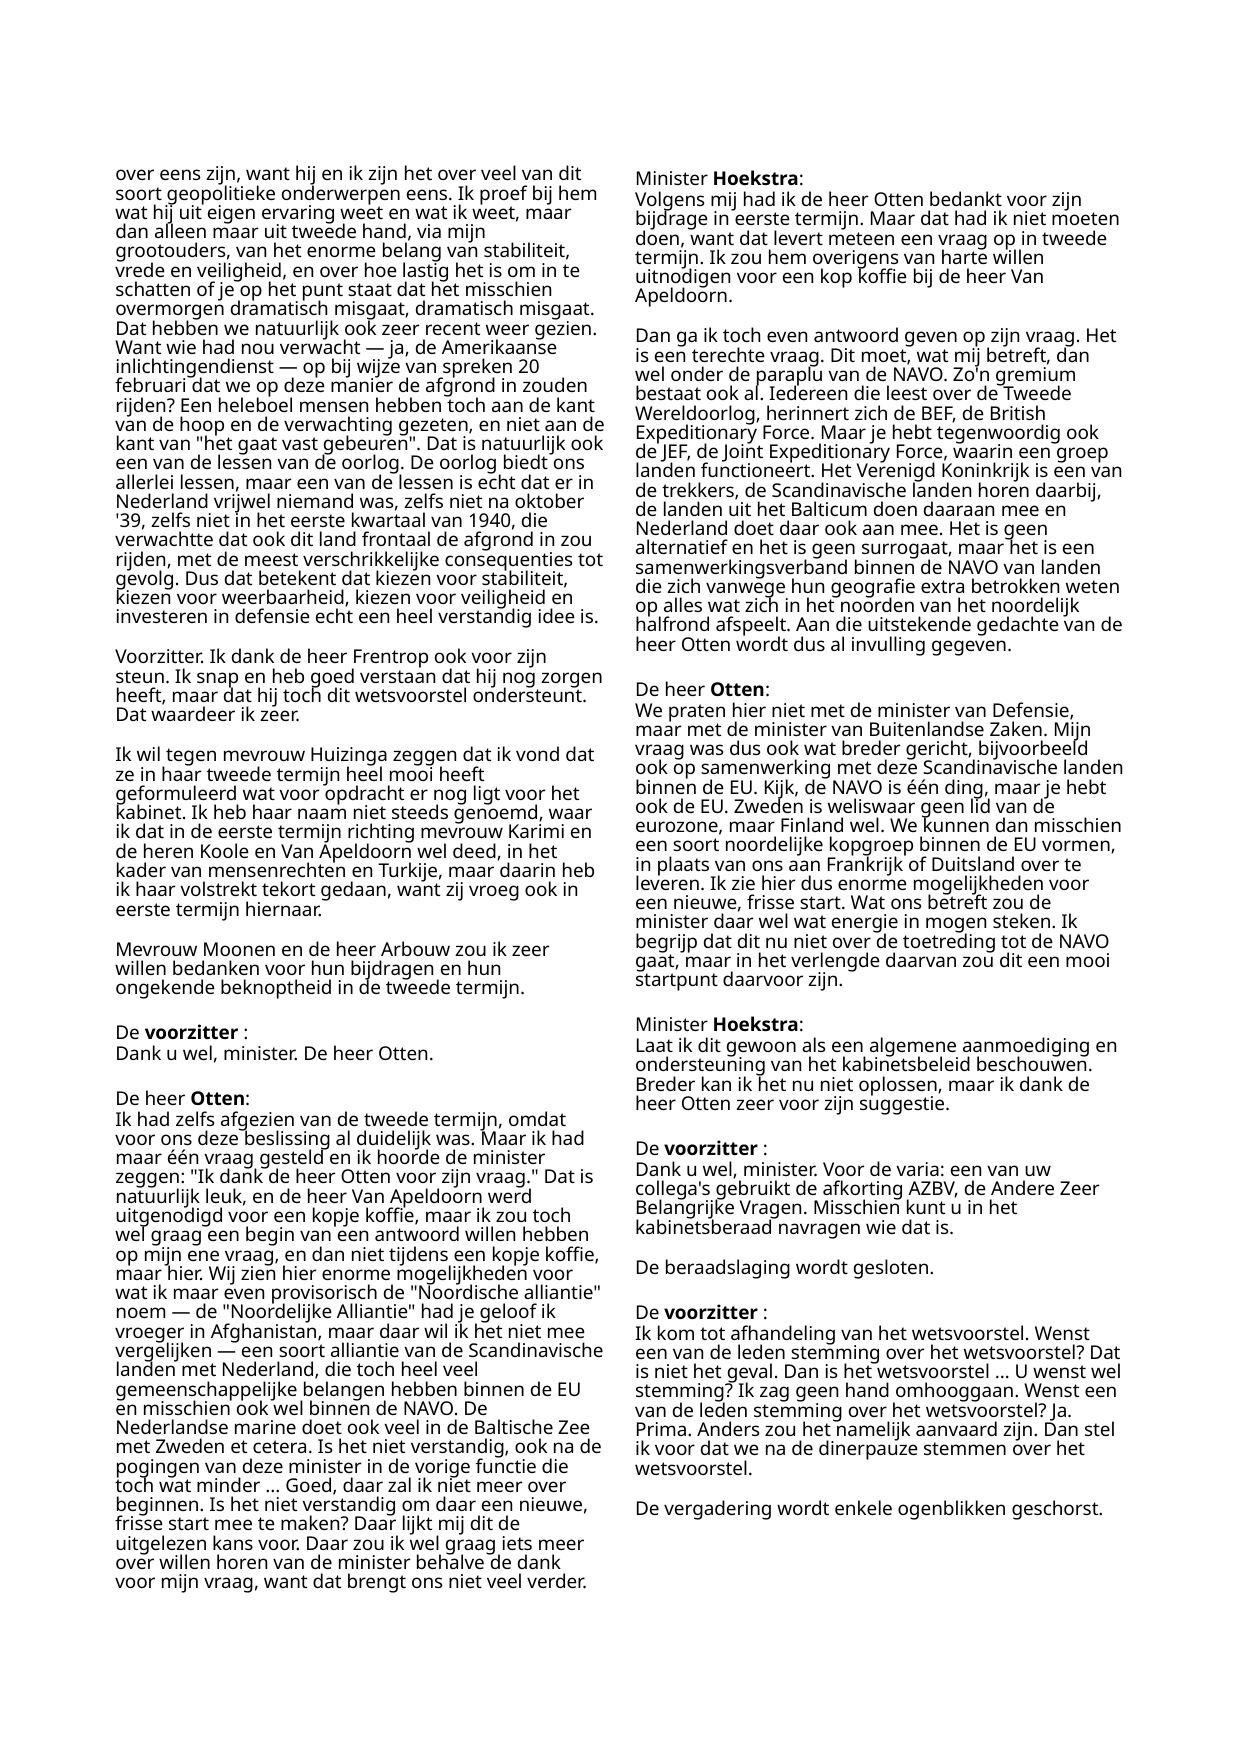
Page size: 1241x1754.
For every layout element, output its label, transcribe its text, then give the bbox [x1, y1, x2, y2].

text De voorzitter : [115, 1019, 605, 1045]
text Ik wil tegen mevrouw Huizinga zeggen dat ik vond dat ze in haar tweede termijn heel mooi heeft geformuleerd wat voor opdracht er nog ligt voor het kabinet. Ik heb haar naam niet steeds genoemd, waar ik dat in de eerste termijn richting mevrouw Karimi en de heren Koole en Van Apeldoorn wel deed, in het kader van mensenrechten en Turkije, maar daarin heb ik haar volstrekt tekort gedaan, want zij vroeg ook in eerste termijn hiernaar. [115, 746, 605, 920]
text Volgens mij had ik de heer Otten bedankt voor zijn bijdrage in eerste termijn. Maar dat had ik niet moeten doen, want dat levert meteen een vraag op in tweede termijn. Ik zou hem overigens van harte willen uitnodigen voor een kop koffie bij de heer Van Apeldoorn. [635, 191, 1125, 307]
text De heer Otten: [115, 1085, 605, 1111]
text De voorzitter : [635, 1135, 1125, 1161]
text Minister Hoekstra: [635, 165, 1125, 191]
text Mevrouw Moonen en de heer Arbouw zou ik zeer willen bedanken voor hun bijdragen en hun ongekende beknoptheid in de tweede termijn. [115, 941, 605, 998]
text De heer Otten: [635, 676, 1125, 702]
text Voorzitter. Ik dank de heer Frentrop ook voor zijn steun. Ik snap en heb goed verstaan dat hij nog zorgen heeft, maar dat hij toch dit wetsvoorstel ondersteunt. Dat waardeer ik zeer. [115, 648, 605, 726]
text De beraadslaging wordt gesloten. [635, 1259, 1125, 1278]
text Dan ga ik toch even antwoord geven op zijn vraag. Het is een terechte vraag. Dit moet, wat mij betreft, dan wel onder de paraplu van de NAVO. Zo'n gremium bestaat ook al. Iedereen die leest over de Tweede Wereldoorlog, herinnert zich de BEF, de British Expeditionary Force. Maar je hebt tegenwoordig ook de JEF, de Joint Expeditionary Force, waarin een groep landen functioneert. Het Verenigd Koninkrijk is een van de trekkers, de Scandinavische landen horen daarbij, de landen uit het Balticum doen daaraan mee en Nederland doet daar ook aan mee. Het is geen alternatief en het is geen surrogaat, maar het is een samenwerkingsverband binnen de NAVO van landen die zich vanwege hun geografie extra betrokken weten op alles wat zich in het noorden van het noordelijk halfrond afspeelt. Aan die uitstekende gedachte van de heer Otten wordt dus al invulling gegeven. [635, 327, 1125, 655]
text Dank u wel, minister. De heer Otten. [115, 1045, 605, 1064]
text Minister Hoekstra: [635, 1011, 1125, 1037]
text Ik kom tot afhandeling van het wetsvoorstel. Wenst een van de leden stemming over het wetsvoorstel? Dat is niet het geval. Dan is het wetsvoorstel … U wenst wel stemming? Ik zag geen hand omhooggaan. Wenst een van de leden stemming over het wetsvoorstel? Ja. Prima. Anders zou het namelijk aanvaard zijn. Dan stel ik voor dat we na de dinerpauze stemmen over het wetsvoorstel. [635, 1324, 1125, 1479]
text Ik had zelfs afgezien van de tweede termijn, omdat voor ons deze beslissing al duidelijk was. Maar ik had maar één vraag gesteld en ik hoorde de minister zeggen: "Ik dank de heer Otten voor zijn vraag." Dat is natuurlijk leuk, en de heer Van Apeldoorn werd uitgenodigd voor een kopje koffie, maar ik zou toch wel graag een begin van een antwoord willen hebben op mijn ene vraag, en dan niet tijdens een kopje koffie, maar hier. Wij zien hier enorme mogelijkheden voor wat ik maar even provisorisch de "Noordische alliantie" noem — de "Noordelijke Alliantie" had je geloof ik vroeger in Afghanistan, maar daar wil ik het niet mee vergelijken — een soort alliantie van de Scandinavische landen met Nederland, die toch heel veel gemeenschappelijke belangen hebben binnen de EU en misschien ook wel binnen de NAVO. De Nederlandse marine doet ook veel in de Baltische Zee met Zweden et cetera. Is het niet verstandig, ook na de pogingen van deze minister in de vorige functie die toch wat minder ... Goed, daar zal ik niet meer over beginnen. Is het niet verstandig om daar een nieuwe, frisse start mee te maken? Daar lijkt mij dit de uitgelezen kans voor. Daar zou ik wel graag iets meer over willen horen van de minister behalve de dank voor mijn vraag, want dat brengt ons niet veel verder. [115, 1111, 605, 1592]
text We praten hier niet met de minister van Defensie, maar met de minister van Buitenlandse Zaken. Mijn vraag was dus ook wat breder gericht, bijvoorbeeld ook op samenwerking met deze Scandinavische landen binnen de EU. Kijk, de NAVO is één ding, maar je hebt ook de EU. Zweden is weliswaar geen lid van de eurozone, maar Finland wel. We kunnen dan misschien een soort noordelijke kopgroep binnen de EU vormen, in plaats van ons aan Frankrijk of Duitsland over te leveren. Ik zie hier dus enorme mogelijkheden voor een nieuwe, frisse start. Wat ons betreft zou de minister daar wel wat energie in mogen steken. Ik begrijp dat dit nu niet over de toetreding tot de NAVO gaat, maar in het verlengde daarvan zou dit een mooi startpunt daarvoor zijn. [635, 702, 1125, 991]
text over eens zijn, want hij en ik zijn het over veel van dit soort geopolitieke onderwerpen eens. Ik proef bij hem wat hij uit eigen ervaring weet en wat ik weet, maar dan alleen maar uit tweede hand, via mijn grootouders, van het enorme belang van stabiliteit, vrede en veiligheid, en over hoe lastig het is om in te schatten of je op het punt staat dat het misschien overmorgen dramatisch misgaat, dramatisch misgaat. Dat hebben we natuurlijk ook zeer recent weer gezien. Want wie had nou verwacht — ja, de Amerikaanse inlichtingendienst — op bij wijze van spreken 20 februari dat we op deze manier de afgrond in zouden rijden? Een heleboel mensen hebben toch aan de kant van de hoop en de verwachting gezeten, en niet aan de kant van "het gaat vast gebeuren". Dat is natuurlijk ook een van de lessen van de oorlog. De oorlog biedt ons allerlei lessen, maar een van de lessen is echt dat er in Nederland vrijwel niemand was, zelfs niet na oktober '39, zelfs niet in het eerste kwartaal van 1940, die verwachtte dat ook dit land frontaal de afgrond in zou rijden, met de meest verschrikkelijke consequenties tot gevolg. Dus dat betekent dat kiezen voor stabiliteit, kiezen voor weerbaarheid, kiezen voor veiligheid en investeren in defensie echt een heel verstandig idee is. [115, 165, 605, 628]
text De voorzitter : [635, 1299, 1125, 1324]
text De vergadering wordt enkele ogenblikken geschorst. [635, 1499, 1125, 1519]
text Dank u wel, minister. Voor de varia: een van uw collega's gebruikt de afkorting AZBV, de Andere Zeer Belangrijke Vragen. Misschien kunt u in het kabinetsberaad navragen wie dat is. [635, 1161, 1125, 1238]
text Laat ik dit gewoon als een algemene aanmoediging en ondersteuning van het kabinetsbeleid beschouwen. Breder kan ik het nu niet oplossen, maar ik dank de heer Otten zeer voor zijn suggestie. [635, 1037, 1125, 1114]
